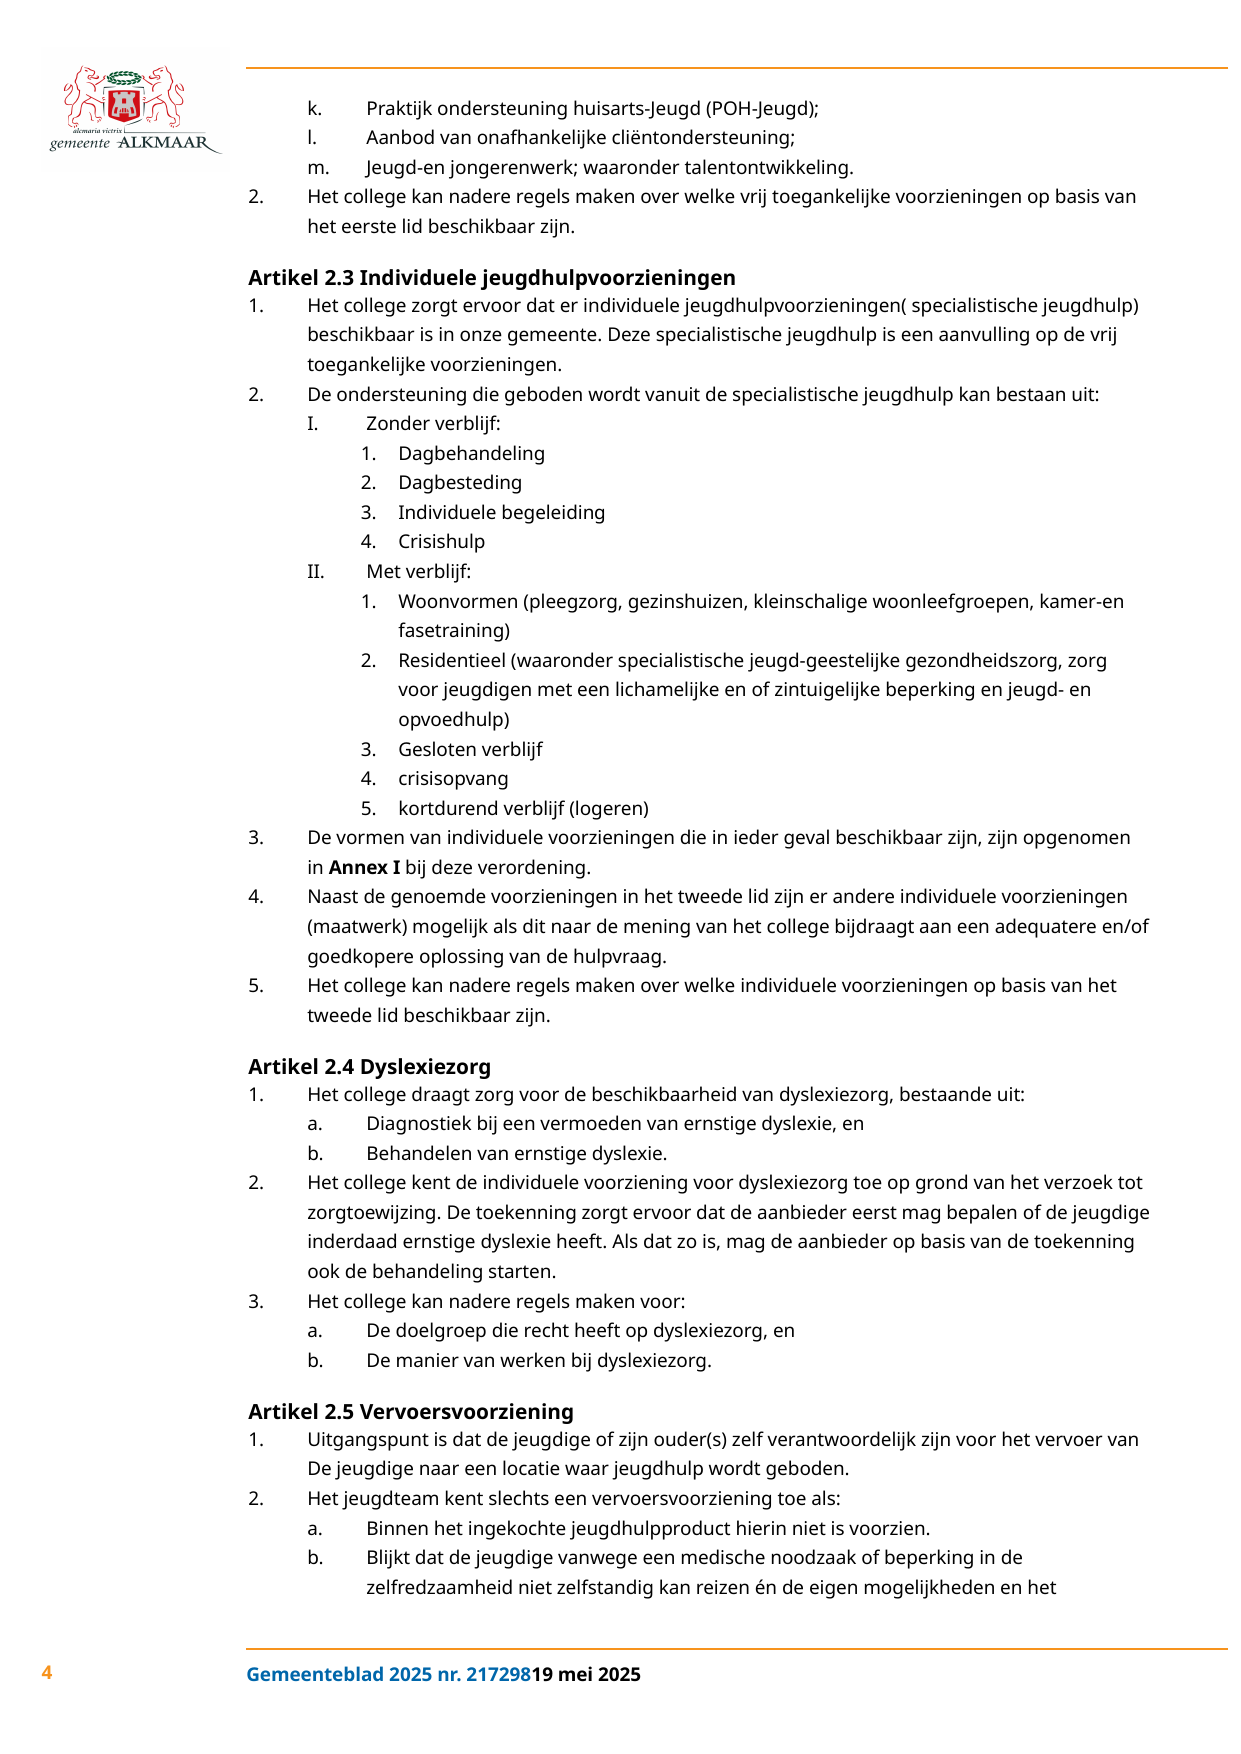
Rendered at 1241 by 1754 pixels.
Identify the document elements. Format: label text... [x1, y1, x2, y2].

list Binnen het ingekochte jeugdhulpproduct hierin niet is voorzien. [307, 1515, 1152, 1540]
list De vormen van individuele voorzieningen die in ieder geval beschikbaar zijn, zijn opgenomen in Annex I bij deze verordening. [248, 824, 1152, 880]
list Gesloten verblijf [361, 736, 1152, 761]
list De jeugdige naar een locatie waar jeugdhulp wordt geboden. [248, 1456, 1152, 1481]
list Diagnostiek bij een vermoeden van ernstige dyslexie, en [307, 1110, 1152, 1136]
list De doelgroep die recht heeft op dyslexiezorg, en [307, 1317, 1152, 1343]
list Praktijk ondersteuning huisarts-Jeugd (POH-Jeugd); [307, 95, 1152, 121]
list Crisishulp [361, 529, 1152, 554]
list Het college kent de individuele voorziening voor dyslexiezorg toe op grond van het verzoek tot zorgtoewijzing. De toekenning zorgt ervoor dat de aanbieder eerst mag bepalen of de jeugdige inderdaad ernstige dyslexie heeft. Als dat zo is, mag de aanbieder op basis van de toekenning ook de behandeling starten. [248, 1169, 1152, 1284]
picture [41, 47, 231, 172]
list Blijkt dat de jeugdige vanwege een medische noodzaak of beperking in de zelfredzaamheid niet zelfstandig kan reizen én de eigen mogelijkheden en het [307, 1544, 1152, 1599]
list Dagbesteding [361, 469, 1152, 495]
list Dagbehandeling [361, 440, 1152, 466]
text Artikel 2.5 Vervoersvoorziening [248, 1397, 1152, 1426]
list De ondersteuning die geboden wordt vanuit de specialistische jeugdhulp kan bestaan uit: [248, 381, 1152, 406]
list Behandelen van ernstige dyslexie. [307, 1140, 1152, 1166]
list Individuele begeleiding [361, 499, 1152, 525]
list Aanbod van onafhankelijke cliëntondersteuning; [307, 124, 1152, 150]
list Met verblijf: [307, 558, 1152, 584]
list Uitgangspunt is dat de jeugdige of zijn ouder(s) zelf verantwoordelijk zijn voor het vervoer van [248, 1426, 1152, 1452]
list Het college kan nadere regels maken voor: [248, 1288, 1152, 1314]
list Jeugd-en jongerenwerk; waaronder talentontwikkeling. [307, 154, 1152, 180]
list Het college kan nadere regels maken over welke vrij toegankelijke voorzieningen op basis van het eerste lid beschikbaar zijn. [248, 183, 1152, 239]
list Woonvormen (pleegzorg, gezinshuizen, kleinschalige woonleefgroepen, kamer-en fasetraining) [361, 588, 1152, 643]
list Het jeugdteam kent slechts een vervoersvoorziening toe als: [248, 1485, 1152, 1511]
list De manier van werken bij dyslexiezorg. [307, 1347, 1152, 1373]
list Zonder verblijf: [307, 410, 1152, 436]
list crisisopvang [361, 765, 1152, 791]
list Het college draagt zorg voor de beschikbaarheid van dyslexiezorg, bestaande uit: [248, 1081, 1152, 1107]
list kortdurend verblijf (logeren) [361, 795, 1152, 821]
list Het college kan nadere regels maken over welke individuele voorzieningen op basis van het tweede lid beschikbaar zijn. [248, 972, 1152, 1028]
text Artikel 2.4 Dyslexiezorg [248, 1052, 1152, 1081]
list Het college zorgt ervoor dat er individuele jeugdhulpvoorzieningen( specialistische jeugdhulp) beschikbaar is in onze gemeente. Deze specialistische jeugdhulp is een aanvulling op de vrij toegankelijke voorzieningen. [248, 292, 1152, 377]
list Residentieel (waaronder specialistische jeugd-geestelijke gezondheidszorg, zorg voor jeugdigen met een lichamelijke en of zintuigelijke beperking en jeugd- en opvoedhulp) [361, 647, 1152, 732]
text Artikel 2.3 Individuele jeugdhulpvoorzieningen [248, 263, 1152, 292]
list Naast de genoemde voorzieningen in het tweede lid zijn er andere individuele voorzieningen (maatwerk) mogelijk als dit naar de mening van het college bijdraagt aan een adequatere en/of goedkopere oplossing van de hulpvraag. [248, 884, 1152, 968]
